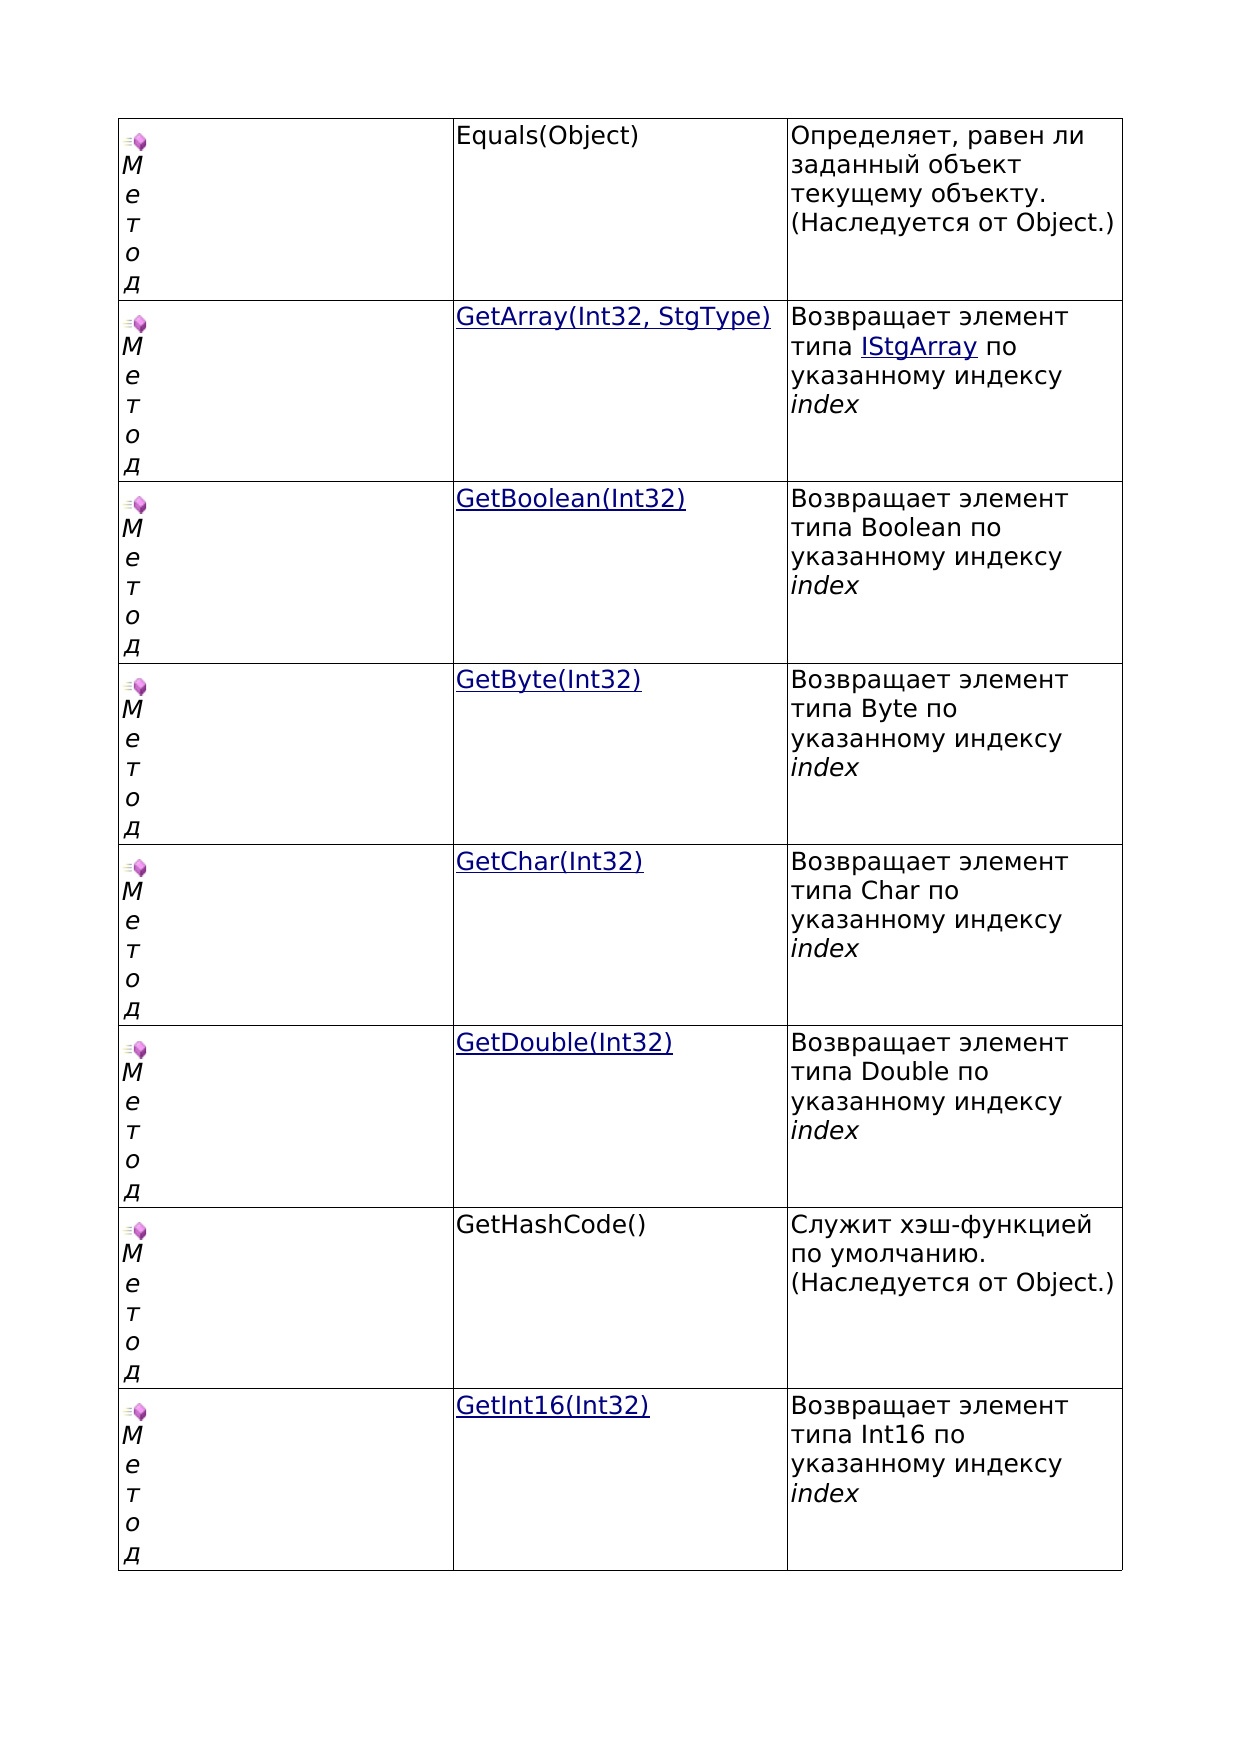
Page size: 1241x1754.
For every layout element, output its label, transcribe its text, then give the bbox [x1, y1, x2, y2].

table_cell [119, 482, 453, 662]
table_cell [119, 1026, 453, 1207]
picture [121, 496, 147, 514]
table_cell [119, 664, 453, 844]
table_cell [119, 119, 453, 299]
table_cell Определяет, равен ли заданный объект текущему объекту. (Наследуется от Object.) [788, 119, 1122, 299]
table_cell Возвращает элемент типа IStgArray по указанному индексу index [788, 301, 1122, 481]
table_cell GetByte(Int32) [454, 664, 787, 844]
picture [121, 859, 147, 877]
table_cell GetArray(Int32, StgType) [454, 301, 787, 481]
table_cell Возвращает элемент типа Char по указанному индексу index [788, 845, 1122, 1025]
table_cell Возвращает элемент типа Double по указанному индексу index [788, 1026, 1122, 1207]
picture [121, 1403, 147, 1421]
table_cell Служит хэш-функцией по умолчанию. (Наследуется от Object.) [788, 1208, 1122, 1388]
table_cell GetInt16(Int32) [454, 1389, 787, 1570]
picture [121, 133, 147, 151]
table_cell GetBoolean(Int32) [454, 482, 787, 662]
table_cell [119, 1208, 453, 1388]
picture [121, 1222, 147, 1240]
table_cell Возвращает элемент типа Byte по указанному индексу index [788, 664, 1122, 844]
picture [121, 678, 147, 696]
table_cell GetDouble(Int32) [454, 1026, 787, 1207]
table_cell [119, 845, 453, 1025]
picture [121, 1041, 147, 1059]
table_cell [119, 1389, 453, 1570]
table_cell Возвращает элемент типа Int16 по указанному индексу index [788, 1389, 1122, 1570]
table_cell [119, 301, 453, 481]
table_cell Equals(Object) [454, 119, 787, 299]
table_cell GetHashCode() [454, 1208, 787, 1388]
table_cell Возвращает элемент типа Boolean по указанному индексу index [788, 482, 1122, 662]
table_cell GetChar(Int32) [454, 845, 787, 1025]
picture [121, 315, 147, 333]
